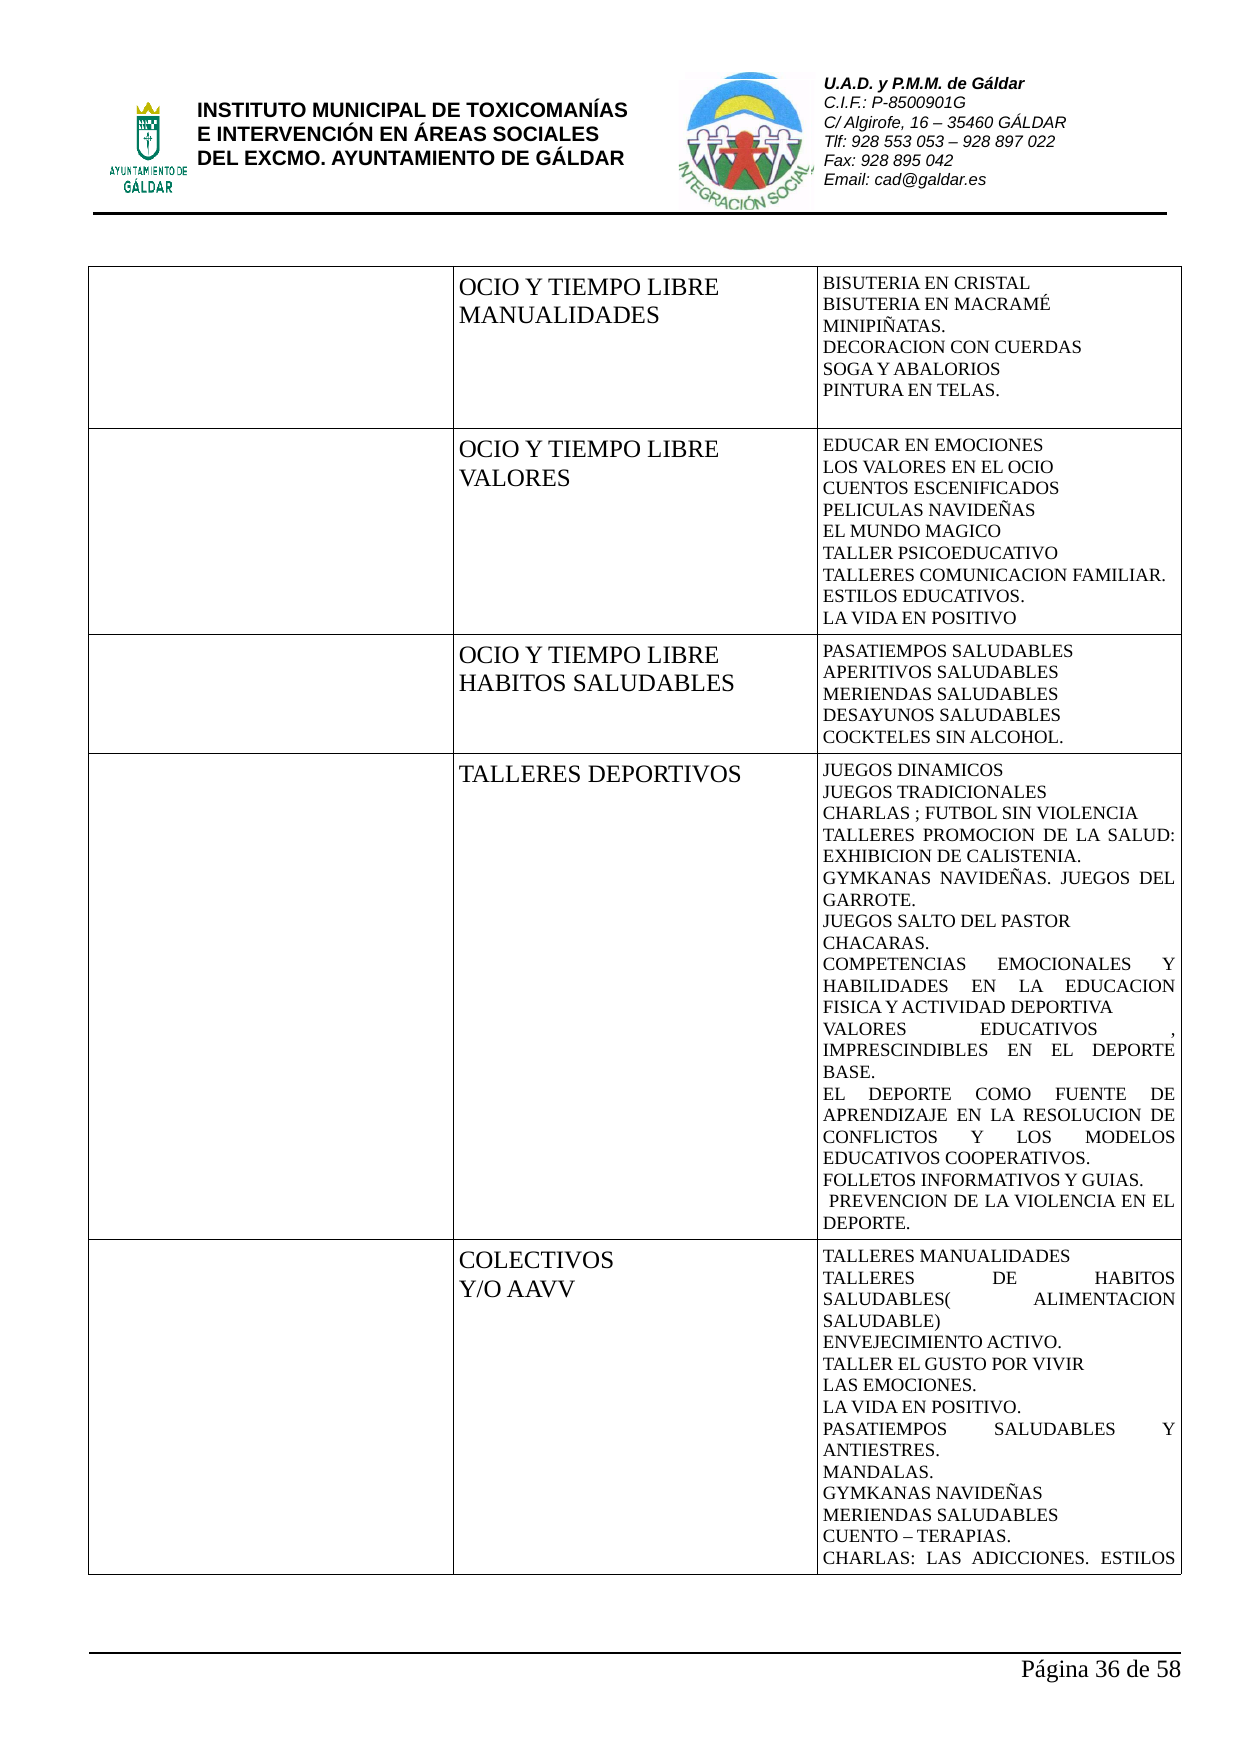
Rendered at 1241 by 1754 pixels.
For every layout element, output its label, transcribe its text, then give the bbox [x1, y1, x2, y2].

table_cell OCIO Y TIEMPO LIBRE HABITOS SALUDABLES [454, 635, 817, 753]
picture [811, 80, 815, 210]
table_cell [89, 635, 453, 753]
table_cell TALLERES DEPORTIVOS [454, 754, 817, 1239]
table_cell PASATIEMPOS SALUDABLES APERITIVOS SALUDABLES MERIENDAS SALUDABLES DESAYUNOS SALUDABLES COCKTELES SIN ALCOHOL. [818, 635, 1181, 753]
table_cell [89, 1240, 453, 1574]
picture [678, 80, 810, 210]
table_cell BISUTERIA EN CRISTAL BISUTERIA EN MACRAMÉ MINIPIÑATAS. DECORACION CON CUERDAS SOGA Y ABALORIOS PINTURA EN TELAS. [818, 267, 1181, 428]
table_cell EDUCAR EN EMOCIONES LOS VALORES EN EL OCIO CUENTOS ESCENIFICADOS PELICULAS NAVIDEÑAS EL MUNDO MAGICO TALLER PSICOEDUCATIVO TALLERES COMUNICACION FAMILIAR. ESTILOS EDUCATIVOS. LA VIDA EN POSITIVO [818, 429, 1181, 634]
picture [685, 72, 816, 79]
table_cell TALLERES MANUALIDADES TALLERES DE HABITOS SALUDABLES( ALIMENTACION SALUDABLE) ENVEJECIMIENTO ACTIVO. TALLER EL GUSTO POR VIVIR LAS EMOCIONES. LA VIDA EN POSITIVO. PASATIEMPOS SALUDABLES Y ANTIESTRES. MANDALAS. GYMKANAS NAVIDEÑAS MERIENDAS SALUDABLES CUENTO – TERAPIAS. CHARLAS: LAS ADICCIONES. ESTILOS [818, 1240, 1181, 1574]
table_cell JUEGOS DINAMICOS JUEGOS TRADICIONALES CHARLAS ; FUTBOL SIN VIOLENCIA TALLERES PROMOCION DE LA SALUD: EXHIBICION DE CALISTENIA. GYMKANAS NAVIDEÑAS. JUEGOS DEL GARROTE. JUEGOS SALTO DEL PASTOR CHACARAS. COMPETENCIAS EMOCIONALES Y HABILIDADES EN LA EDUCACION FISICA Y ACTIVIDAD DEPORTIVA VALORES EDUCATIVOS , IMPRESCINDIBLES EN EL DEPORTE BASE. EL DEPORTE COMO FUENTE DE APRENDIZAJE EN LA RESOLUCION DE CONFLICTOS Y LOS MODELOS EDUCATIVOS COOPERATIVOS. FOLLETOS INFORMATIVOS Y GUIAS. PREVENCION DE LA VIOLENCIA EN EL DEPORTE. [818, 754, 1181, 1239]
table_cell [89, 267, 453, 428]
table_cell COLECTIVOS Y/O AAVV [454, 1240, 817, 1574]
table_cell [89, 429, 453, 634]
table_cell [89, 754, 453, 1239]
table_cell OCIO Y TIEMPO LIBRE VALORES [454, 429, 817, 634]
table_cell OCIO Y TIEMPO LIBRE MANUALIDADES [454, 267, 817, 428]
picture [104, 93, 196, 202]
